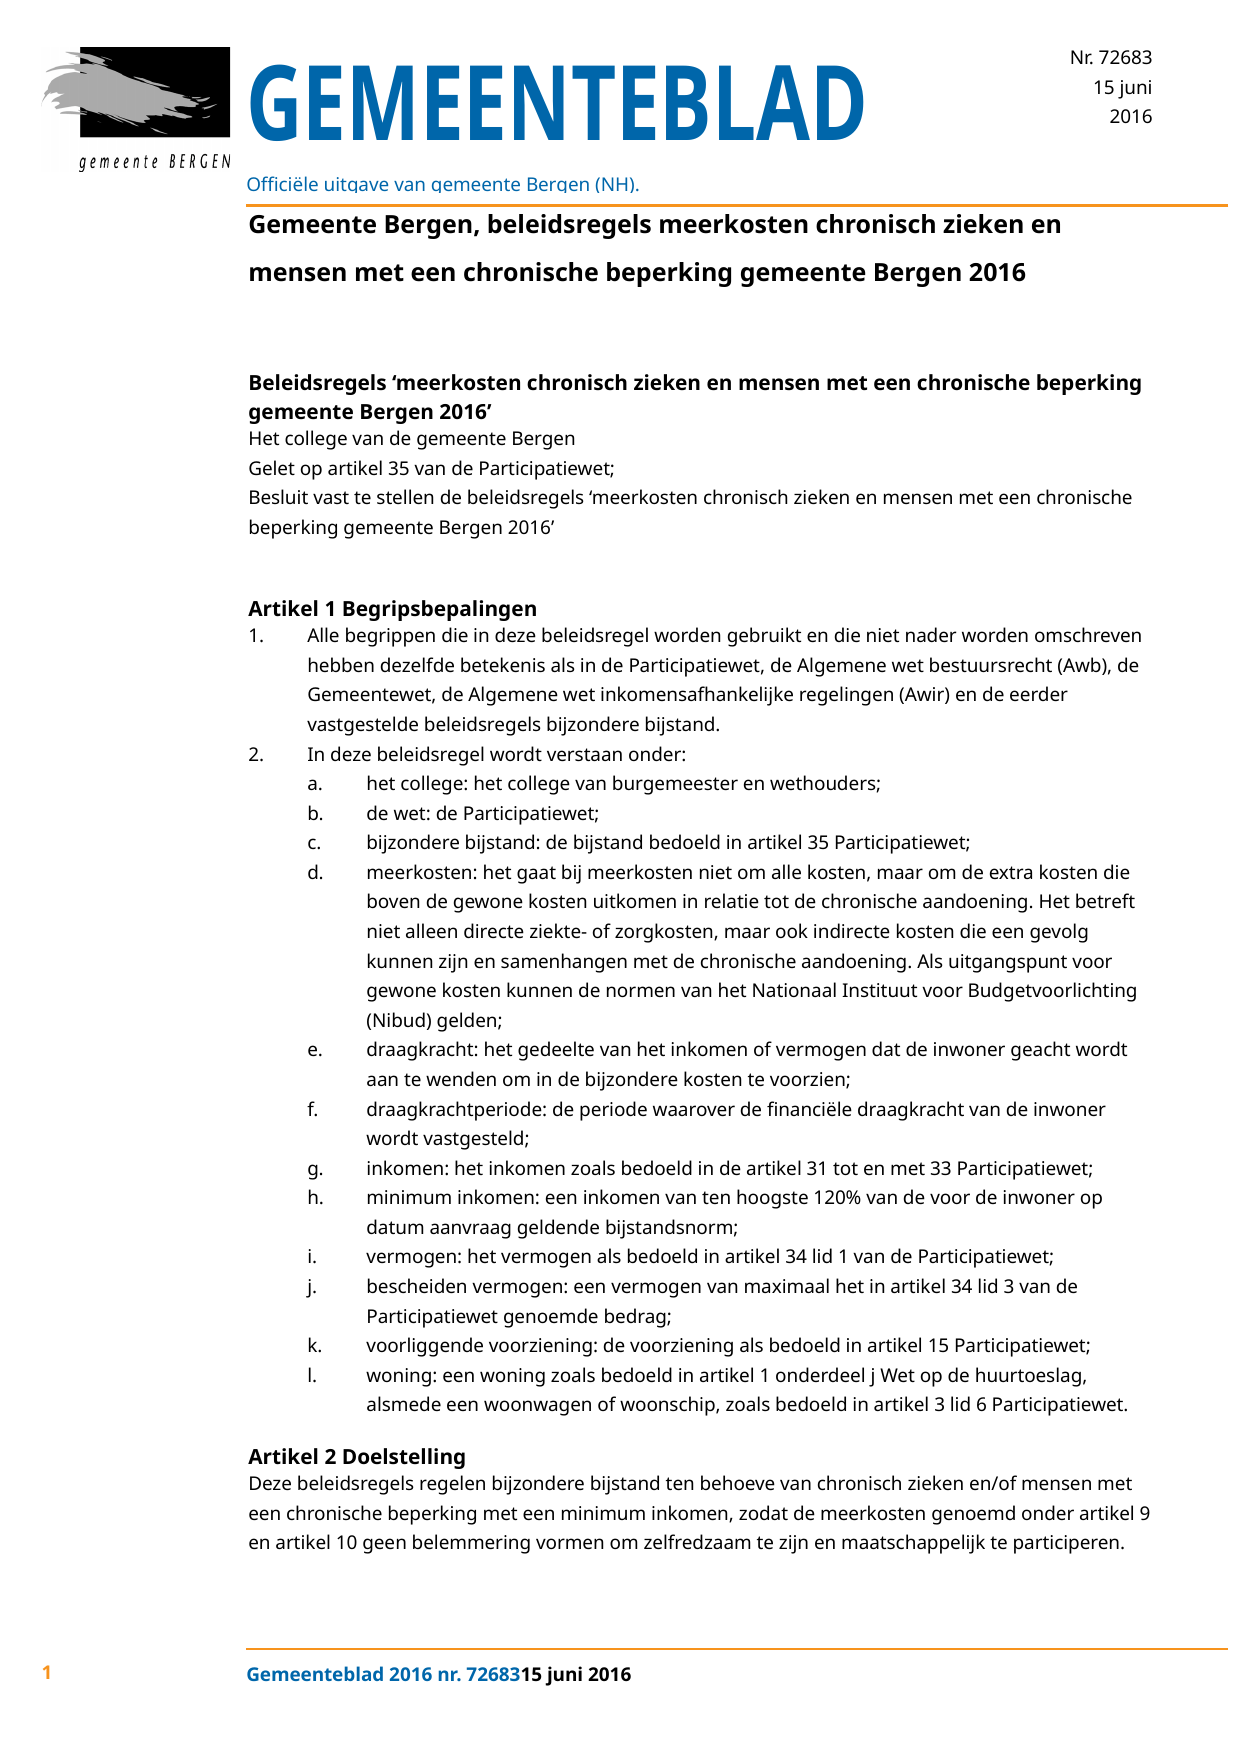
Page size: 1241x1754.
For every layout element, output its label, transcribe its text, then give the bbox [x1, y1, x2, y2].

list inkomen: het inkomen zoals bedoeld in de artikel 31 tot en met 33 Participatiewet; [307, 1155, 1152, 1181]
list In deze beleidsregel wordt verstaan onder: [248, 741, 1152, 766]
list bescheiden vermogen: een vermogen van maximaal het in artikel 34 lid 3 van de Participatiewet genoemde bedrag; [307, 1273, 1152, 1328]
text Artikel 1 Begripsbepalingen [248, 594, 1152, 622]
list woning: een woning zoals bedoeld in artikel 1 onderdeel j Wet op de huurtoeslag, alsmede een woonwagen of woonschip, zoals bedoeld in artikel 3 lid 6 Participatiewet. [307, 1362, 1152, 1417]
picture [41, 47, 231, 172]
list meerkosten: het gaat bij meerkosten niet om alle kosten, maar om de extra kosten die boven de gewone kosten uitkomen in relatie tot de chronische aandoening. Het betreft niet alleen directe ziekte- of zorgkosten, maar ook indirecte kosten die een gevolg kunnen zijn en samenhangen met de chronische aandoening. Als uitgangspunt voor gewone kosten kunnen de normen van het Nationaal Instituut voor Budgetvoorlichting (Nibud) gelden; [307, 859, 1152, 1033]
list vermogen: het vermogen als bedoeld in artikel 34 lid 1 van de Participatiewet; [307, 1244, 1152, 1269]
text Het college van de gemeente Bergen [248, 425, 1152, 451]
text Gemeente Bergen, beleidsregels meerkosten chronisch zieken en mensen met een chronische beperking gemeente Bergen 2016 [248, 207, 1152, 288]
list bijzondere bijstand: de bijstand bedoeld in artikel 35 Participatiewet; [307, 829, 1152, 855]
text Besluit vast te stellen de beleidsregels ‘meerkosten chronisch zieken en mensen met een chronische beperking gemeente Bergen 2016’ [248, 484, 1152, 540]
list minimum inkomen: een inkomen van ten hoogste 120% van de voor de inwoner op datum aanvraag geldende bijstandsnorm; [307, 1184, 1152, 1240]
list draagkrachtperiode: de periode waarover de financiële draagkracht van de inwoner wordt vastgesteld; [307, 1096, 1152, 1151]
text Deze beleidsregels regelen bijzondere bijstand ten behoeve van chronisch zieken en/of mensen met een chronische beperking met een minimum inkomen, zodat de meerkosten genoemd onder artikel 9 en artikel 10 geen belemmering vormen om zelfredzaam te zijn en maatschappelijk te participeren. [248, 1470, 1152, 1555]
list het college: het college van burgemeester en wethouders; [307, 770, 1152, 796]
list de wet: de Participatiewet; [307, 800, 1152, 826]
list draagkracht: het gedeelte van het inkomen of vermogen dat de inwoner geacht wordt aan te wenden om in de bijzondere kosten te voorzien; [307, 1037, 1152, 1092]
text Artikel 2 Doelstelling [248, 1442, 1152, 1470]
list Alle begrippen die in deze beleidsregel worden gebruikt en die niet nader worden omschreven hebben dezelfde betekenis als in de Participatiewet, de Algemene wet bestuursrecht (Awb), de Gemeentewet, de Algemene wet inkomensafhankelijke regelingen (Awir) en de eerder vastgestelde beleidsregels bijzondere bijstand. [248, 622, 1152, 737]
list voorliggende voorziening: de voorziening als bedoeld in artikel 15 Participatiewet; [307, 1332, 1152, 1358]
text Gelet op artikel 35 van de Participatiewet; [248, 455, 1152, 481]
text Beleidsregels ‘meerkosten chronisch zieken en mensen met een chronische beperking gemeente Bergen 2016’ [248, 368, 1152, 425]
